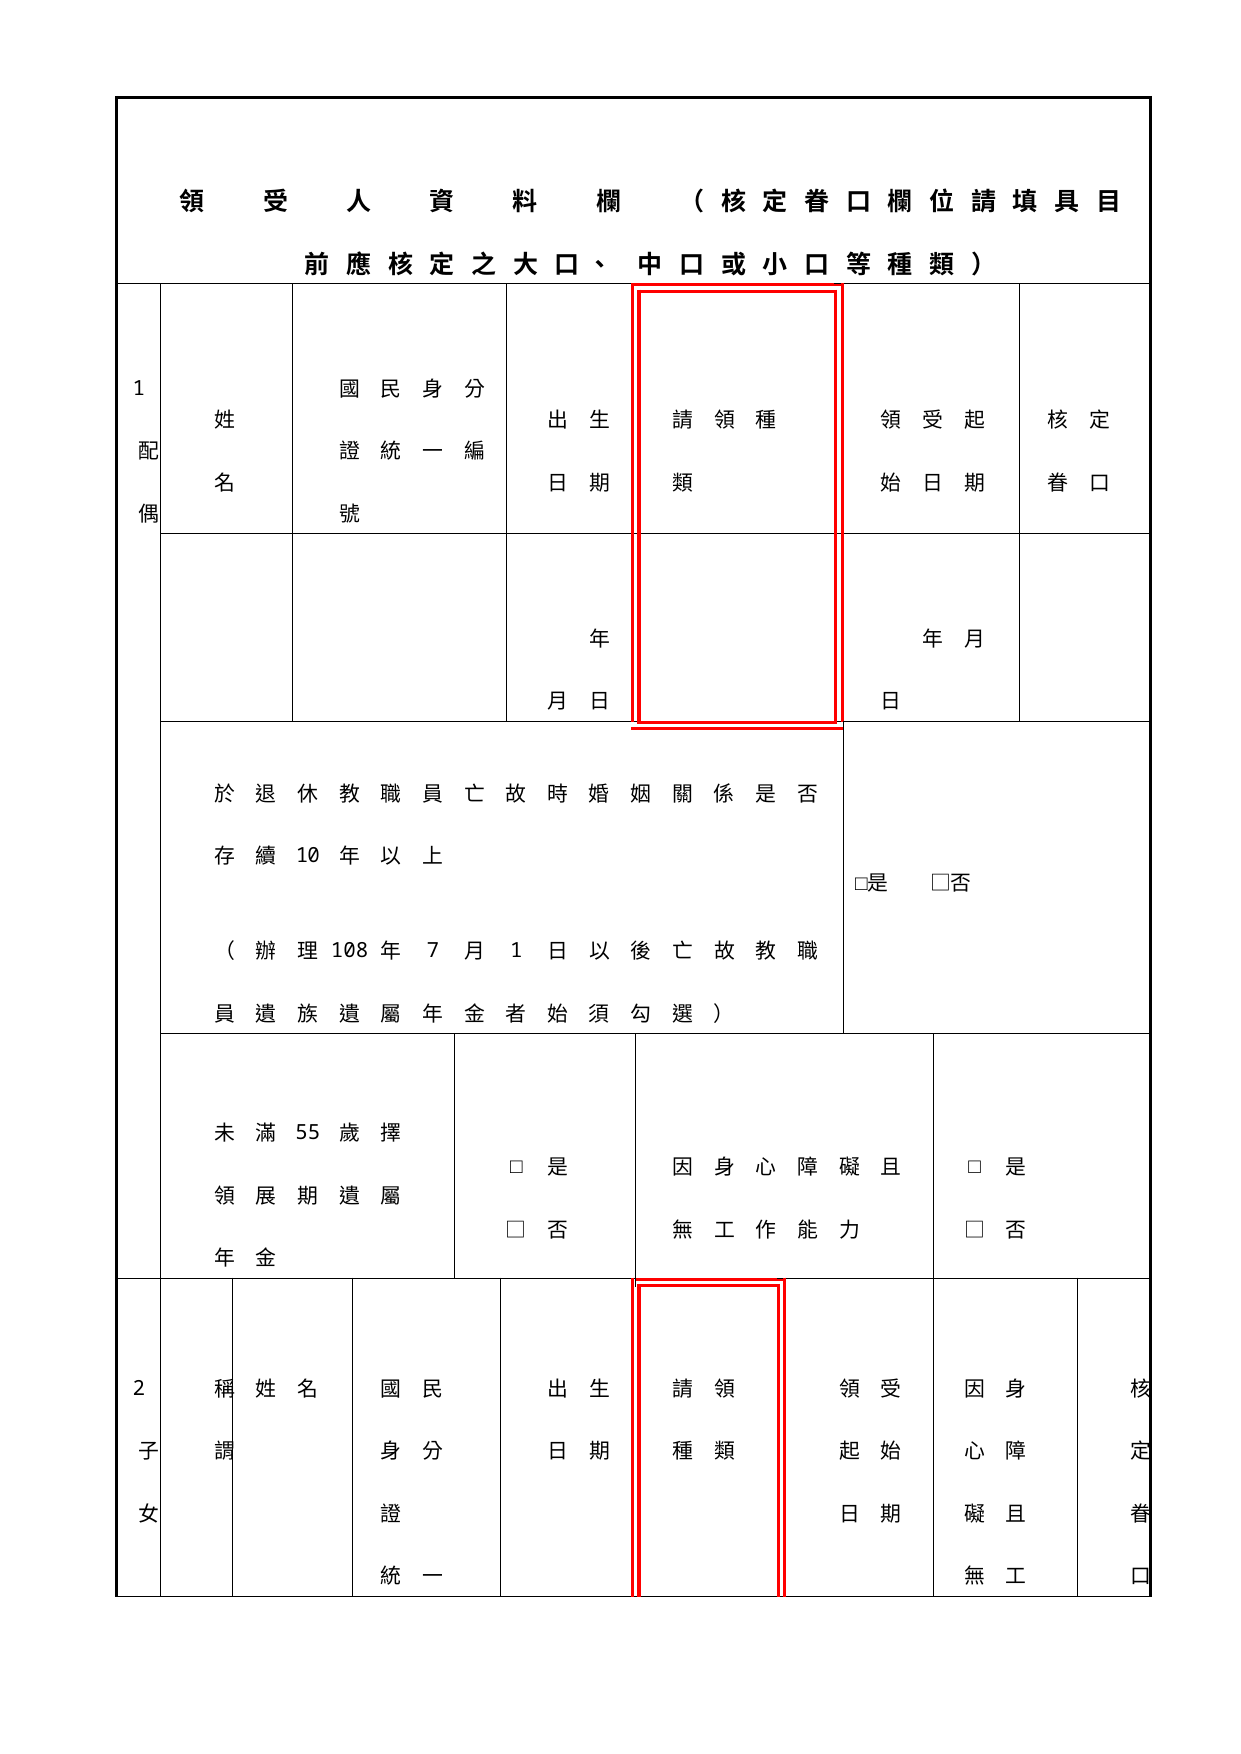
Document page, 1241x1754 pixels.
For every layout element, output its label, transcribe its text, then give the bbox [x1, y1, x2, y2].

table_cell [161, 534, 292, 721]
table_cell 未滿55歲擇領展期遺屬年金 [161, 1034, 454, 1277]
table_cell 請領種類 [636, 286, 839, 533]
table_cell 2子女 [118, 1279, 160, 1596]
table_cell 請領種類 [636, 1281, 782, 1596]
table_cell 稱謂 [161, 1279, 232, 1596]
table_cell 於退休教職員亡故時婚姻關係是否存續10年以上 （辦理108年7月1日以後亡故教職員遺族遺屬年金者始須勾選） [161, 722, 843, 1033]
table_cell 國民身分證統一編號 [293, 284, 506, 533]
table_cell 因身心障礙且無工 [934, 1279, 1077, 1596]
table_cell [293, 534, 506, 721]
table_cell [641, 534, 834, 721]
table_cell □是 □否 [844, 722, 1149, 1033]
table_cell 1配偶 [118, 284, 160, 1277]
table_cell 出生日期 [507, 284, 631, 533]
table_cell □是 □否 [934, 1034, 1149, 1277]
table_cell 出生日期 [501, 1279, 631, 1596]
table_cell 姓名 [233, 1279, 352, 1596]
table_cell 核定眷口 [1020, 284, 1149, 533]
table_cell 因身心障礙且無工作能力 [636, 1034, 933, 1277]
table_cell [1020, 534, 1149, 721]
table_cell 年月日 [507, 534, 631, 721]
table_cell 領受起始日期 [844, 284, 1019, 533]
table_cell 姓名 [161, 284, 292, 533]
table_cell 領受起始日期 [786, 1279, 933, 1596]
table_cell 年月日 [844, 534, 1019, 721]
table_cell □是 □否 [455, 1034, 635, 1277]
table_cell 國民身分證 統一 [353, 1279, 500, 1596]
table_cell 領 受 人 資 料 欄 （核定眷口欄位請填具目前應核定之大口、中口或小口等種類） [118, 99, 1149, 283]
table_cell 核定眷口 [1078, 1279, 1149, 1596]
